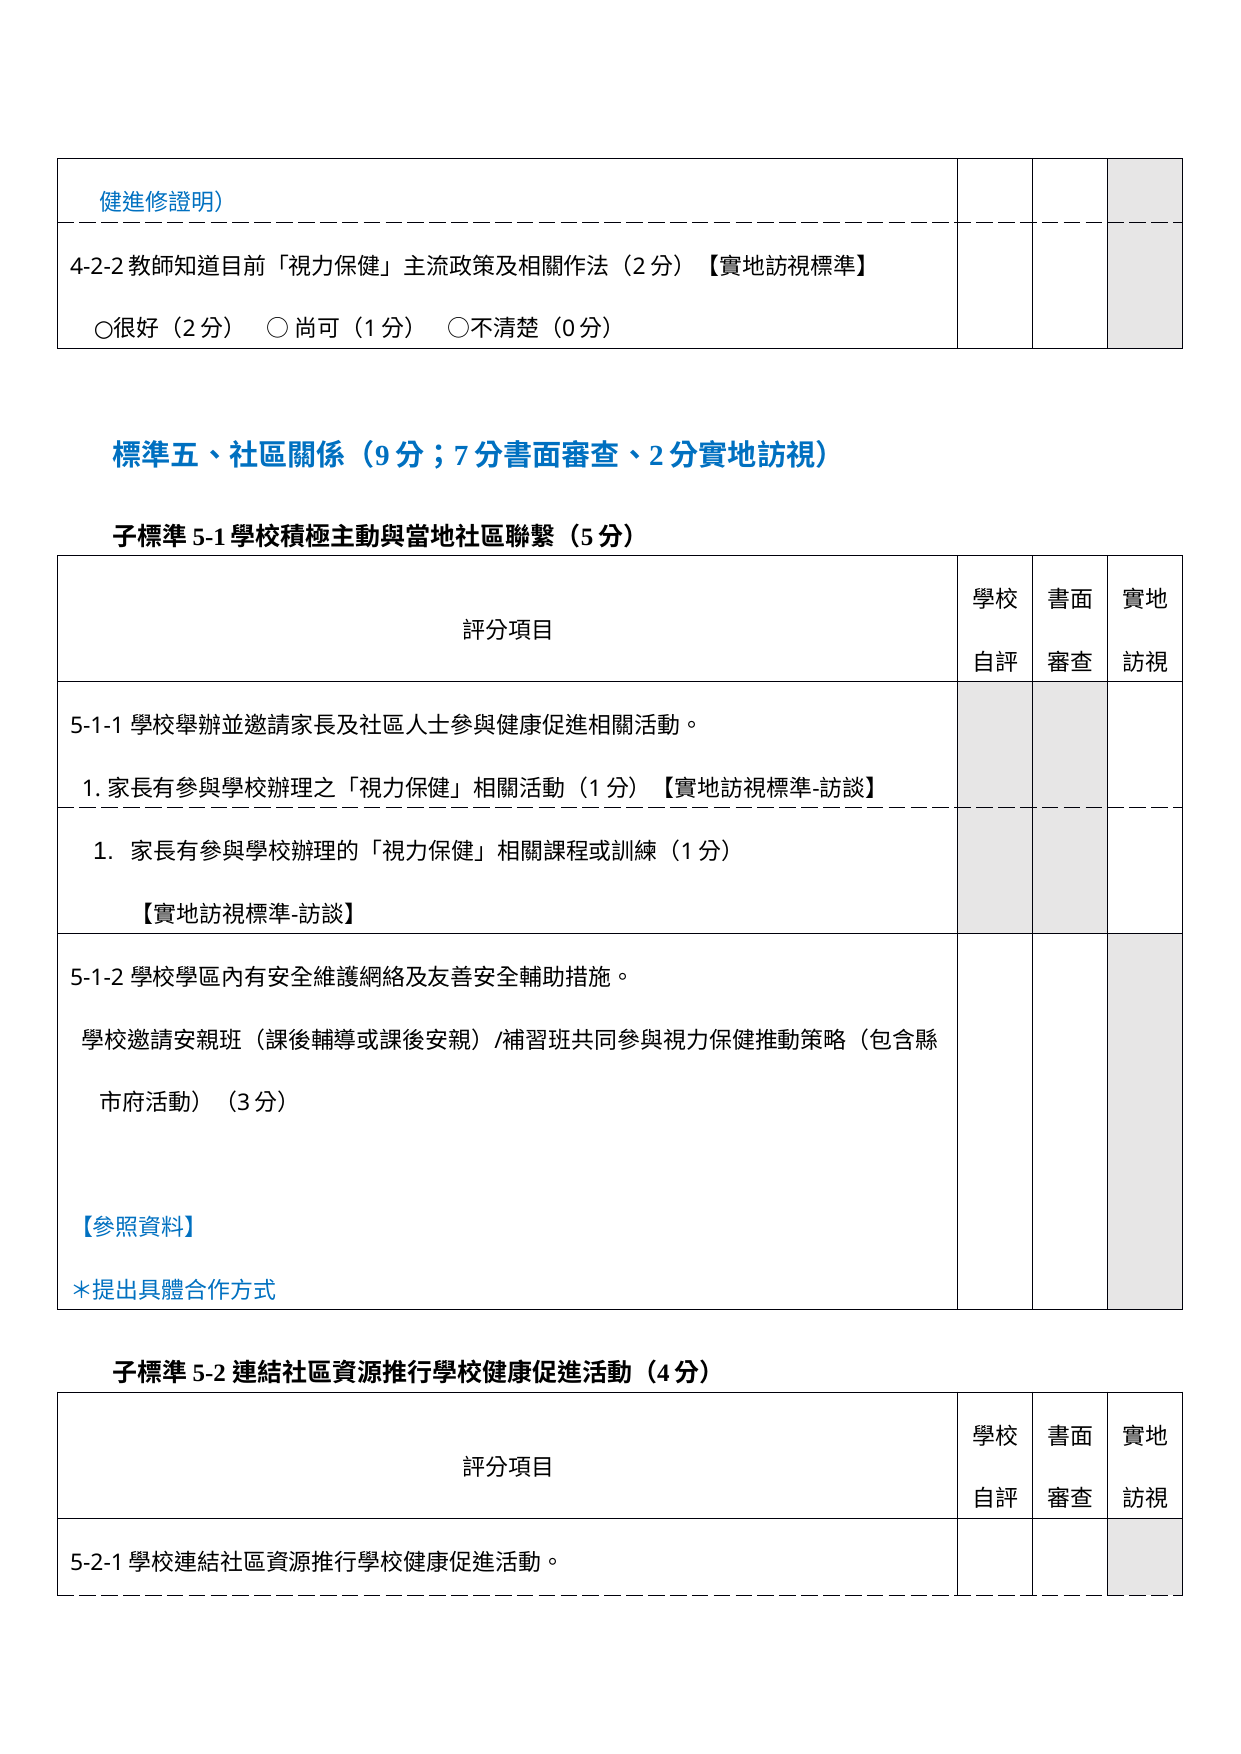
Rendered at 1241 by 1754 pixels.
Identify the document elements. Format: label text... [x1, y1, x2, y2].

text 子標準5-2 連結社區資源推行學校健康促進活動（4分） [112, 1329, 1128, 1392]
table_cell [1033, 159, 1107, 222]
table_cell [1108, 807, 1182, 933]
table_header 評分項目 [58, 556, 957, 681]
table_header 評分項目 [58, 1393, 957, 1518]
table_header 實地訪視 [1108, 1393, 1182, 1518]
table_cell 4-2-2教師知道目前「視力保健」主流政策及相關作法（2分）【實地訪視標準】 ○很好（2分） ○ 尚可（1分） ○不清楚（0分） [58, 222, 957, 348]
table_cell [1033, 934, 1107, 1309]
table_cell [1108, 682, 1182, 807]
table_header 學校自評 [958, 556, 1032, 681]
table_cell [958, 159, 1032, 222]
table_cell [1033, 1519, 1107, 1595]
table_cell 5-1-2 學校學區內有安全維護網絡及友善安全輔助措施。 學校邀請安親班（課後輔導或課後安親）/補習班共同參與視力保健推動策略（包含縣市府活動）（3分） 【參照資料】 ＊提出具體合作方式 [58, 934, 957, 1309]
table_cell [1033, 222, 1107, 348]
text 子標準5-1學校積極主動與當地社區聯繫（5分） [112, 493, 1128, 555]
table_cell [1108, 1519, 1182, 1595]
table_cell [1108, 934, 1182, 1309]
table_cell [958, 934, 1032, 1309]
table_header 書面審查 [1033, 1393, 1107, 1518]
table_header 實地訪視 [1108, 556, 1182, 681]
table_cell [1108, 159, 1182, 222]
table_header 學校自評 [958, 1393, 1032, 1518]
table_cell [1033, 807, 1107, 933]
table_cell [958, 682, 1032, 807]
table_cell [1108, 222, 1182, 348]
table_cell [958, 222, 1032, 348]
text 標準五、社區關係（9分；7分書面審查、2分實地訪視） [112, 411, 1128, 474]
table_cell [958, 1519, 1032, 1595]
table_cell [1033, 682, 1107, 807]
table_cell 5-1-1 學校舉辦並邀請家長及社區人士參與健康促進相關活動。 1. 家長有參與學校辦理之「視力保健」相關活動（1分）【實地訪視標準-訪談】 [58, 682, 957, 807]
table_cell [958, 807, 1032, 933]
table_cell 5-2-1學校連結社區資源推行學校健康促進活動。 [58, 1519, 957, 1595]
table_header 書面審查 [1033, 556, 1107, 681]
table_cell 家長有參與學校辦理的「視力保健」相關課程或訓練（1分） 【實地訪視標準-訪談】 [58, 807, 957, 933]
table_cell 健進修證明） [58, 159, 957, 222]
